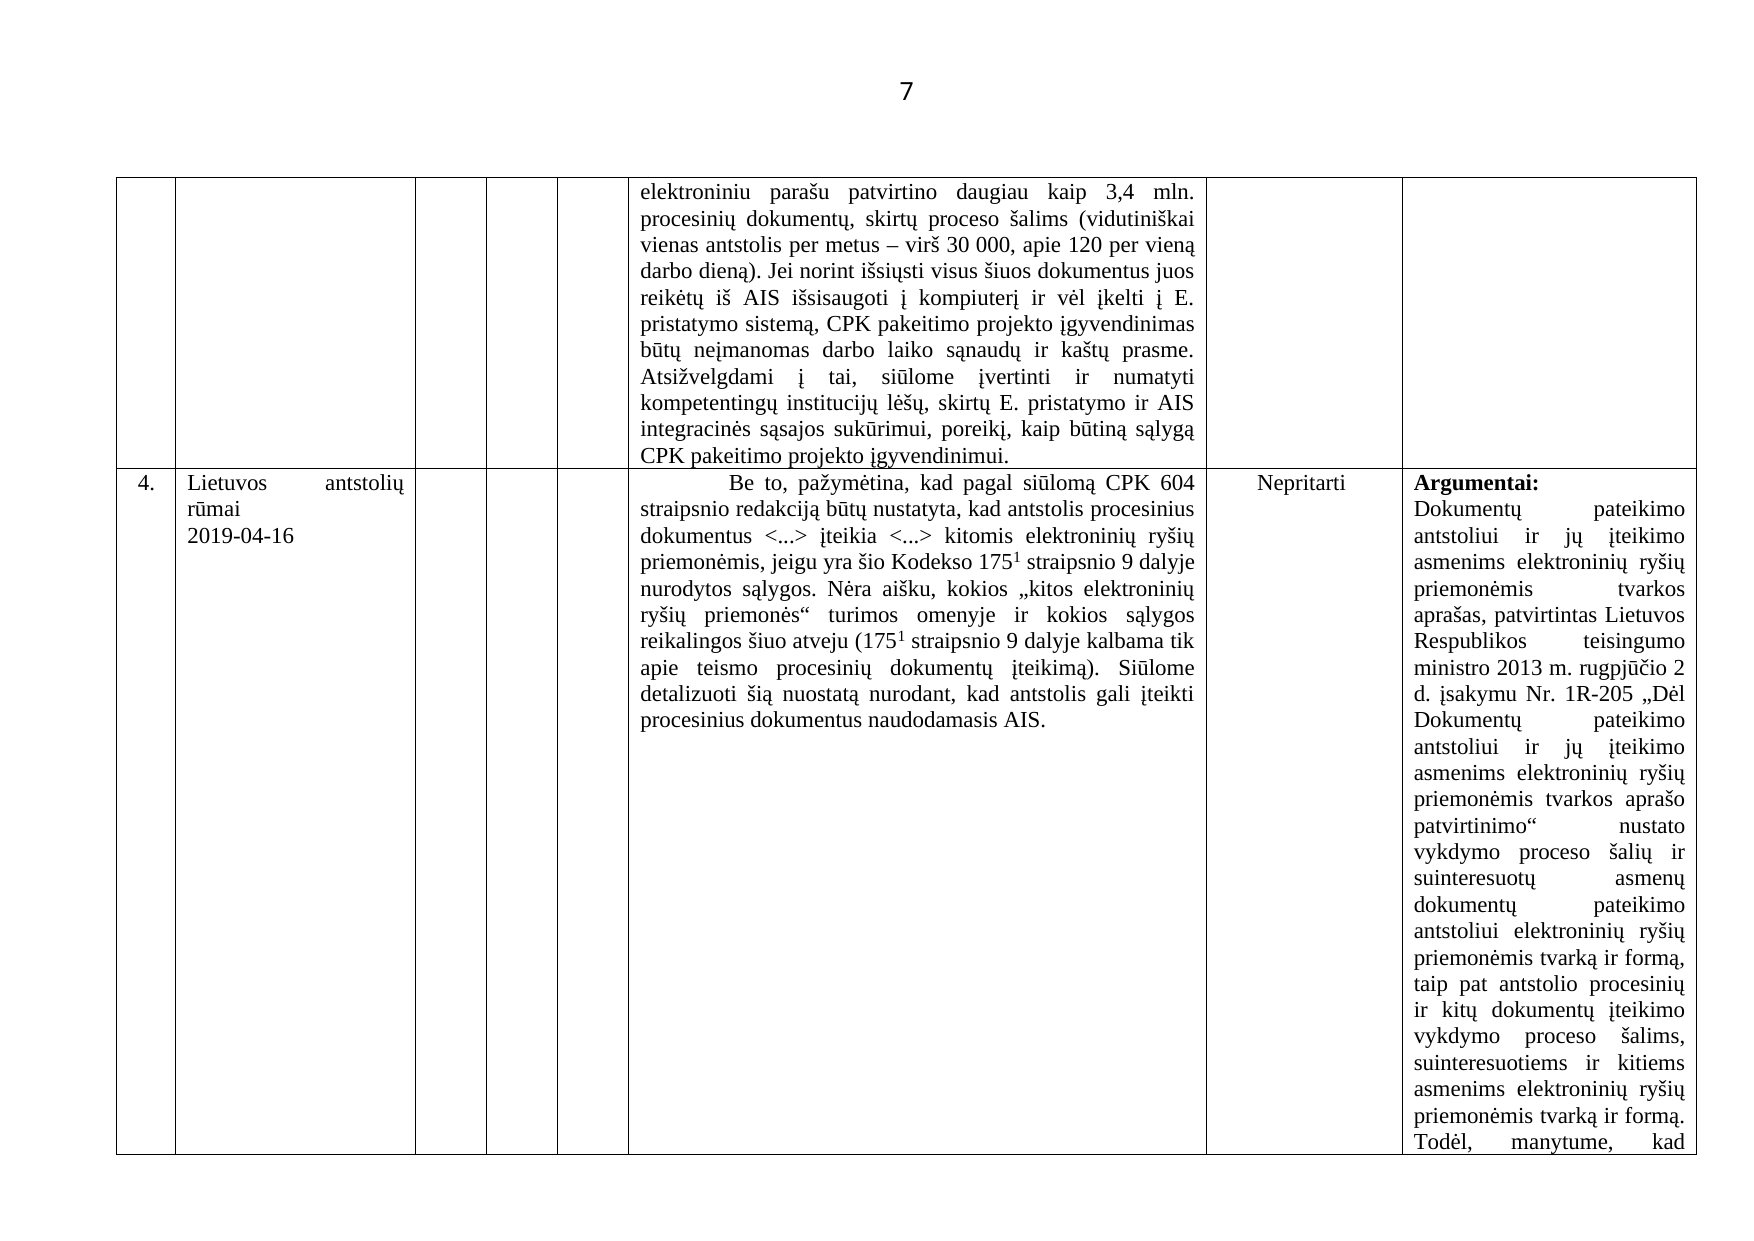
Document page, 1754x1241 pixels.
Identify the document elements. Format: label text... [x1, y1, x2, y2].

table_cell [117, 178, 175, 468]
table_cell Lietuvos antstolių rūmai 2019-04-16 [176, 469, 415, 1154]
table_cell [1403, 178, 1696, 468]
table_cell [176, 178, 415, 468]
table_cell Be to, pažymėtina, kad pagal siūlomą CPK 604 straipsnio redakciją būtų nustatyta, kad antstolis procesinius dokumentus <...> įteikia <...> kitomis elektroninių ryšių priemonėmis, jeigu yra šio Kodekso 1751 straipsnio 9 dalyje nurodytos sąlygos. Nėra aišku, kokios „kitos elektroninių ryšių priemonės“ turimos omenyje ir kokios sąlygos reikalingos šiuo atveju (1751 straipsnio 9 dalyje kalbama tik apie teismo procesinių dokumentų įteikimą). Siūlome detalizuoti šią nuostatą nurodant, kad antstolis gali įteikti procesinius dokumentus naudodamasis AIS. [629, 469, 1206, 1154]
table_cell [487, 178, 557, 468]
table_cell [558, 469, 628, 1154]
table_cell Nepritarti [1207, 469, 1402, 1154]
table_cell Argumentai: Dokumentų pateikimo antstoliui ir jų įteikimo asmenims elektroninių ryšių priemonėmis tvarkos aprašas, patvirtintas Lietuvos Respublikos teisingumo ministro 2013 m. rugpjūčio 2 d. įsakymu Nr. 1R-205 „Dėl Dokumentų pateikimo antstoliui ir jų įteikimo asmenims elektroninių ryšių priemonėmis tvarkos aprašo patvirtinimo“ nustato vykdymo proceso šalių ir suinteresuotų asmenų dokumentų pateikimo antstoliui elektroninių ryšių priemonėmis tvarką ir formą, taip pat antstolio procesinių ir kitų dokumentų įteikimo vykdymo proceso šalims, suinteresuotiems ir kitiems asmenims elektroninių ryšių priemonėmis tvarką ir formą. Todėl, manytume, kad [1403, 469, 1696, 1154]
table_cell [487, 469, 557, 1154]
table_cell [1207, 178, 1402, 468]
table_cell [416, 469, 486, 1154]
table_cell [416, 178, 486, 468]
table_cell elektroniniu parašu patvirtino daugiau kaip 3,4 mln. procesinių dokumentų, skirtų proceso šalims (vidutiniškai vienas antstolis per metus – virš 30 000, apie 120 per vieną darbo dieną). Jei norint išsiųsti visus šiuos dokumentus juos reikėtų iš AIS išsisaugoti į kompiuterį ir vėl įkelti į E. pristatymo sistemą, CPK pakeitimo projekto įgyvendinimas būtų neįmanomas darbo laiko sąnaudų ir kaštų prasme. Atsižvelgdami į tai, siūlome įvertinti ir numatyti kompetentingų institucijų lėšų, skirtų E. pristatymo ir AIS integracinės sąsajos sukūrimui, poreikį, kaip būtiną sąlygą CPK pakeitimo projekto įgyvendinimui. [629, 178, 1206, 468]
table_cell [558, 178, 628, 468]
table_cell 4. [117, 469, 175, 1154]
